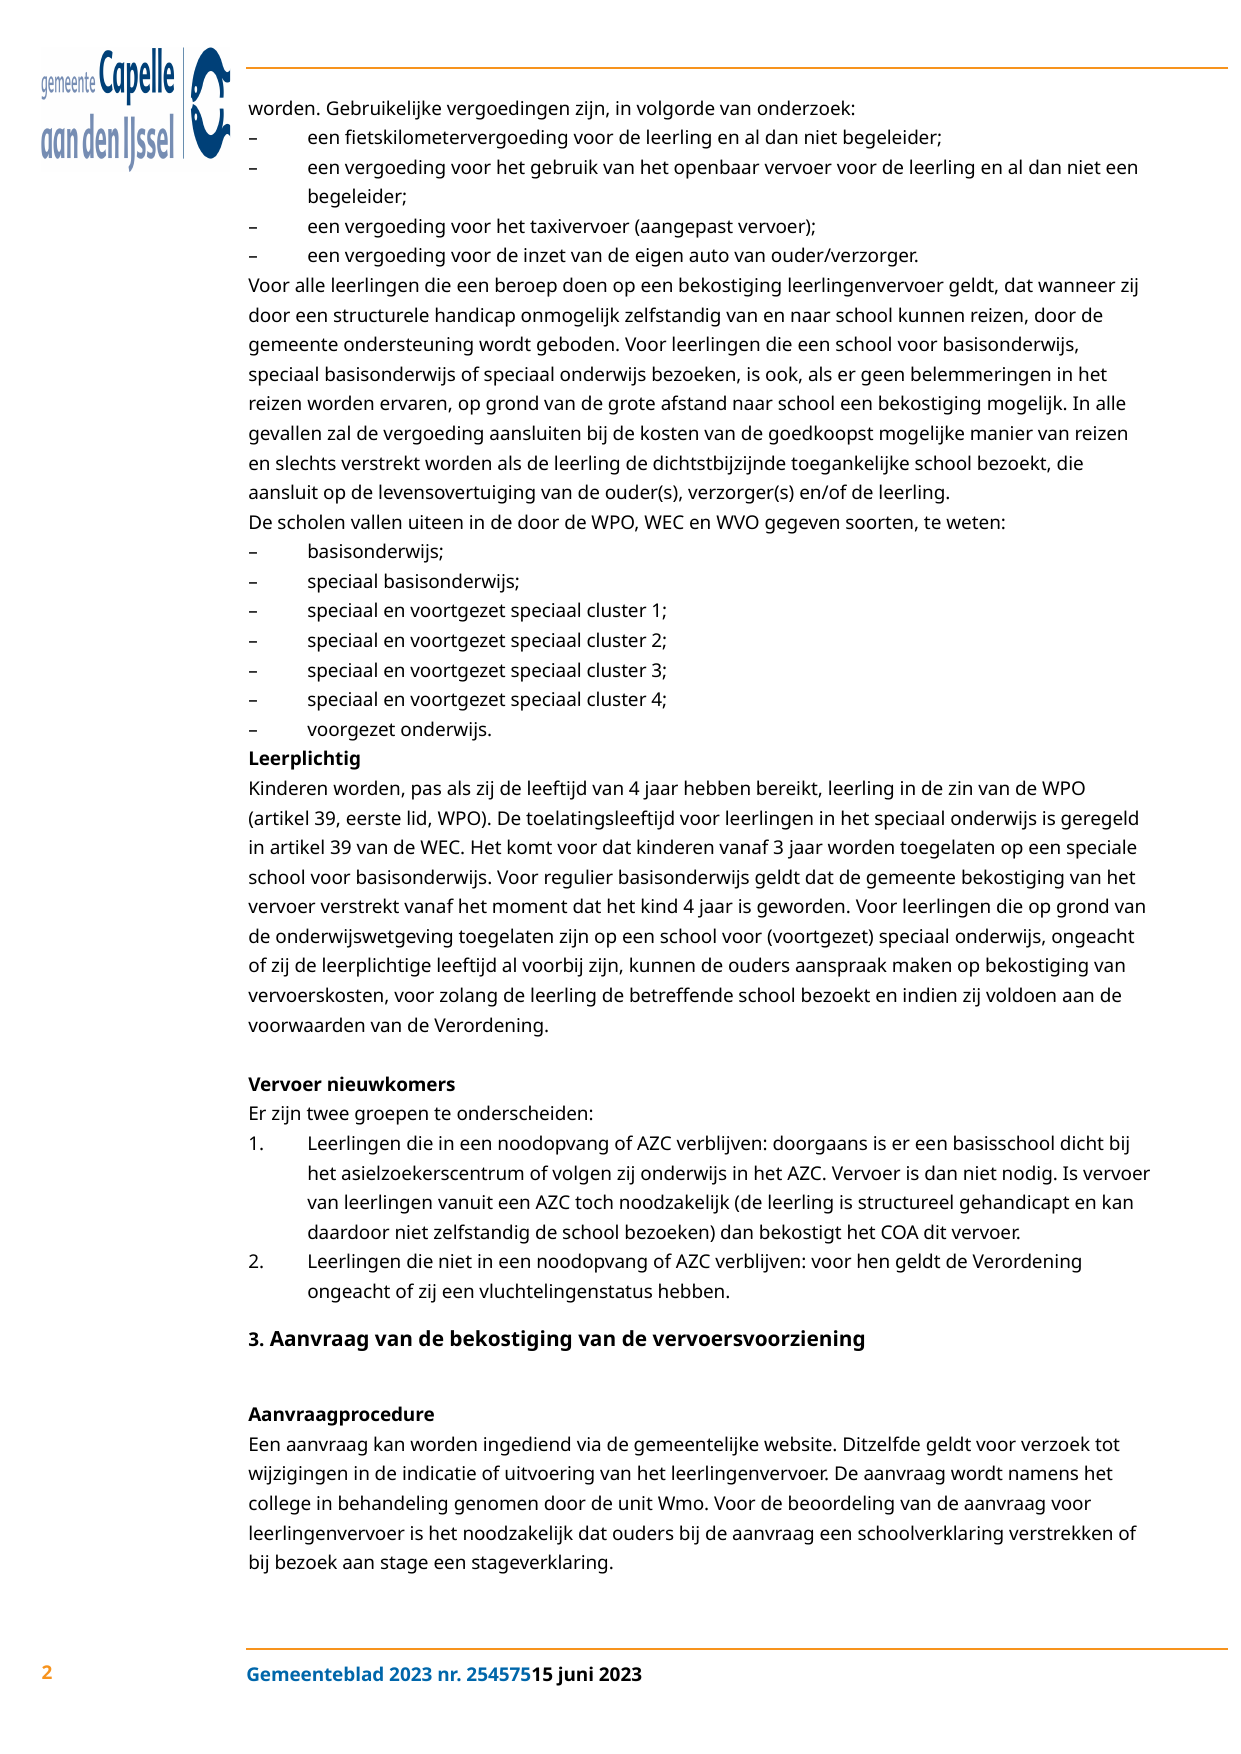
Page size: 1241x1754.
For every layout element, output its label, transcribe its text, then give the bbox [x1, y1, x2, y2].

list Leerlingen die in een noodopvang of AZC verblijven: doorgaans is er een basisschool dicht bij het asielzoekerscentrum of volgen zij onderwijs in het AZC. Vervoer is dan niet nodig. Is vervoer van leerlingen vanuit een AZC toch noodzakelijk (de leerling is structureel gehandicapt en kan daardoor niet zelfstandig de school bezoeken) dan bekostigt het COA dit vervoer. [248, 1130, 1152, 1245]
text worden. Gebruikelijke vergoedingen zijn, in volgorde van onderzoek: [248, 95, 1152, 121]
list speciaal en voortgezet speciaal cluster 1; [248, 598, 1152, 623]
text Er zijn twee groepen te onderscheiden: [248, 1101, 1152, 1126]
list een fietskilometervergoeding voor de leerling en al dan niet begeleider; [248, 124, 1152, 150]
text Voor alle leerlingen die een beroep doen op een bekostiging leerlingenvervoer geldt, dat wanneer zij door een structurele handicap onmogelijk zelfstandig van en naar school kunnen reizen, door de gemeente ondersteuning wordt geboden. Voor leerlingen die een school voor basisonderwijs, speciaal basisonderwijs of speciaal onderwijs bezoeken, is ook, als er geen belemmeringen in het reizen worden ervaren, op grond van de grote afstand naar school een bekostiging mogelijk. In alle gevallen zal de vergoeding aansluiten bij de kosten van de goedkoopst mogelijke manier van reizen en slechts verstrekt worden als de leerling de dichtstbijzijnde toegankelijke school bezoekt, die aansluit op de levensovertuiging van de ouder(s), verzorger(s) en/of de leerling. [248, 272, 1152, 505]
text De scholen vallen uiteen in de door de WPO, WEC en WVO gegeven soorten, te weten: [248, 509, 1152, 535]
list Leerlingen die niet in een noodopvang of AZC verblijven: voor hen geldt de Verordening ongeacht of zij een vluchtelingenstatus hebben. [248, 1248, 1152, 1304]
list een vergoeding voor het taxivervoer (aangepast vervoer); [248, 213, 1152, 239]
list een vergoeding voor het gebruik van het openbaar vervoer voor de leerling en al dan niet een begeleider; [248, 154, 1152, 209]
list een vergoeding voor de inzet van de eigen auto van ouder/verzorger. [248, 243, 1152, 268]
list speciaal basisonderwijs; [248, 568, 1152, 594]
text Vervoer nieuwkomers [248, 1071, 1152, 1097]
list speciaal en voortgezet speciaal cluster 3; [248, 657, 1152, 683]
list speciaal en voortgezet speciaal cluster 2; [248, 627, 1152, 653]
picture [41, 47, 231, 172]
list basisonderwijs; [248, 538, 1152, 564]
text Leerplichtig [248, 746, 1152, 771]
text Kinderen worden, pas als zij de leeftijd van 4 jaar hebben bereikt, leerling in de zin van de WPO (artikel 39, eerste lid, WPO). De toelatingsleeftijd voor leerlingen in het speciaal onderwijs is geregeld in artikel 39 van de WEC. Het komt voor dat kinderen vanaf 3 jaar worden toegelaten op een speciale school voor basisonderwijs. Voor regulier basisonderwijs geldt dat de gemeente bekostiging van het vervoer verstrekt vanaf het moment dat het kind 4 jaar is geworden. Voor leerlingen die op grond van de onderwijswetgeving toegelaten zijn op een school voor (voortgezet) speciaal onderwijs, ongeacht of zij de leerplichtige leeftijd al voorbij zijn, kunnen de ouders aanspraak maken op bekostiging van vervoerskosten, voor zolang de leerling de betreffende school bezoekt en indien zij voldoen aan de voorwaarden van de Verordening. [248, 775, 1152, 1038]
text Aanvraagprocedure [248, 1401, 1152, 1427]
text Een aanvraag kan worden ingediend via de gemeentelijke website. Ditzelfde geldt voor verzoek tot wijzigingen in de indicatie of uitvoering van het leerlingenvervoer. De aanvraag wordt namens het college in behandeling genomen door de unit Wmo. Voor de beoordeling van de aanvraag voor leerlingenvervoer is het noodzakelijk dat ouders bij de aanvraag een schoolverklaring verstrekken of bij bezoek aan stage een stageverklaring. [248, 1431, 1152, 1575]
text 3. Aanvraag van de bekostiging van de vervoersvoorziening [248, 1324, 1152, 1352]
list speciaal en voortgezet speciaal cluster 4; [248, 686, 1152, 712]
list voorgezet onderwijs. [248, 716, 1152, 742]
